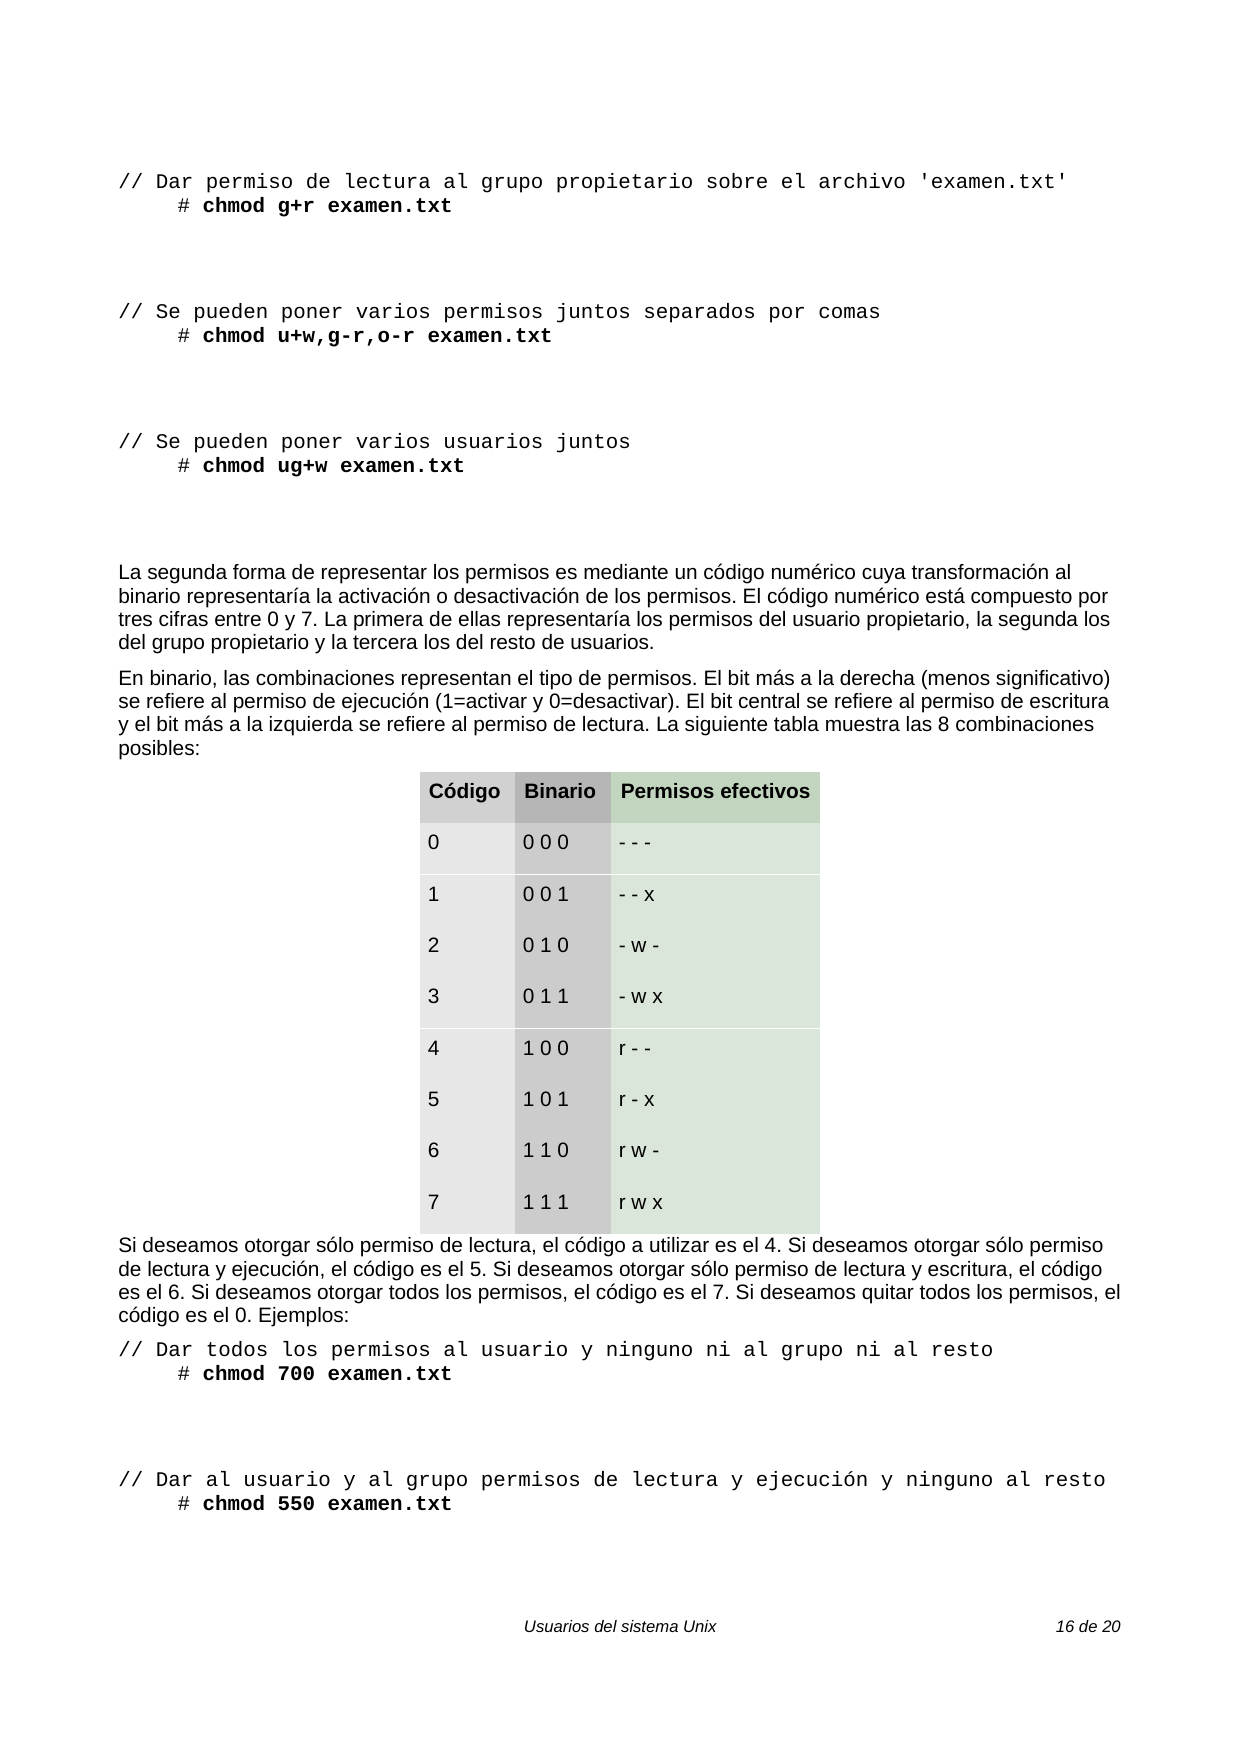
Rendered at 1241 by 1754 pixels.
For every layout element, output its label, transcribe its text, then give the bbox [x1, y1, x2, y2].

table_cell r w - [611, 1131, 820, 1183]
table_cell 1 0 1 [515, 1080, 611, 1131]
table_cell - - - [611, 823, 820, 874]
text La segunda forma de representar los permisos es mediante un código numérico cuya transformación al binario representaría la activación o desactivación de los permisos. El código numérico está compuesto por tres cifras entre 0 y 7. La primera de ellas representaría los permisos del usuario propietario, la segunda los del grupo propietario y la tercera los del resto de usuarios. [118, 561, 1122, 654]
table_cell 6 [420, 1131, 515, 1183]
table_header Permisos efectivos [611, 772, 820, 823]
table_cell 1 0 0 [515, 1029, 611, 1080]
table_cell 0 1 0 [515, 926, 611, 977]
table_cell 3 [420, 977, 515, 1028]
table_header Binario [515, 772, 611, 823]
table_cell r - x [611, 1080, 820, 1131]
text # chmod 550 examen.txt [177, 1493, 1063, 1517]
table_cell 5 [420, 1080, 515, 1131]
table_cell - - x [611, 875, 820, 926]
text # chmod g+r examen.txt [177, 195, 1063, 218]
table_cell 0 0 0 [515, 823, 611, 874]
text # chmod ug+w examen.txt [177, 455, 1063, 478]
table_cell 7 [420, 1183, 515, 1234]
text // Se pueden poner varios usuarios juntos [118, 431, 1122, 455]
table_cell 2 [420, 926, 515, 977]
table_cell r - - [611, 1029, 820, 1080]
table_header Código [420, 772, 515, 823]
table_cell - w - [611, 926, 820, 977]
table_cell r w x [611, 1183, 820, 1234]
text # chmod 700 examen.txt [177, 1363, 1063, 1387]
text En binario, las combinaciones representan el tipo de permisos. El bit más a la derecha (menos significativo) se refiere al permiso de ejecución (1=activar y 0=desactivar). El bit central se refiere al permiso de escritura y el bit más a la izquierda se refiere al permiso de lectura. La siguiente tabla muestra las 8 combinaciones posibles: [118, 666, 1122, 759]
table_cell 0 1 1 [515, 977, 611, 1028]
text // Se pueden poner varios permisos juntos separados por comas [118, 301, 1122, 325]
text // Dar todos los permisos al usuario y ninguno ni al grupo ni al resto [118, 1339, 1122, 1363]
text # chmod u+w,g-r,o-r examen.txt [177, 325, 1063, 348]
table_cell 1 1 0 [515, 1131, 611, 1183]
table_cell 1 [420, 875, 515, 926]
table_cell 1 1 1 [515, 1183, 611, 1234]
text // Dar permiso de lectura al grupo propietario sobre el archivo 'examen.txt' [118, 171, 1122, 195]
table_cell - w x [611, 977, 820, 1028]
text Si deseamos otorgar sólo permiso de lectura, el código a utilizar es el 4. Si deseamos otorgar sólo permiso de lectura y ejecución, el código es el 5. Si deseamos otorgar sólo permiso de lectura y escritura, el código es el 6. Si deseamos otorgar todos los permisos, el código es el 7. Si deseamos quitar todos los permisos, el código es el 0. Ejemplos: [118, 1234, 1122, 1327]
text // Dar al usuario y al grupo permisos de lectura y ejecución y ninguno al resto [118, 1469, 1122, 1493]
table_cell 0 [420, 823, 515, 874]
table_cell 0 0 1 [515, 875, 611, 926]
table_cell 4 [420, 1029, 515, 1080]
